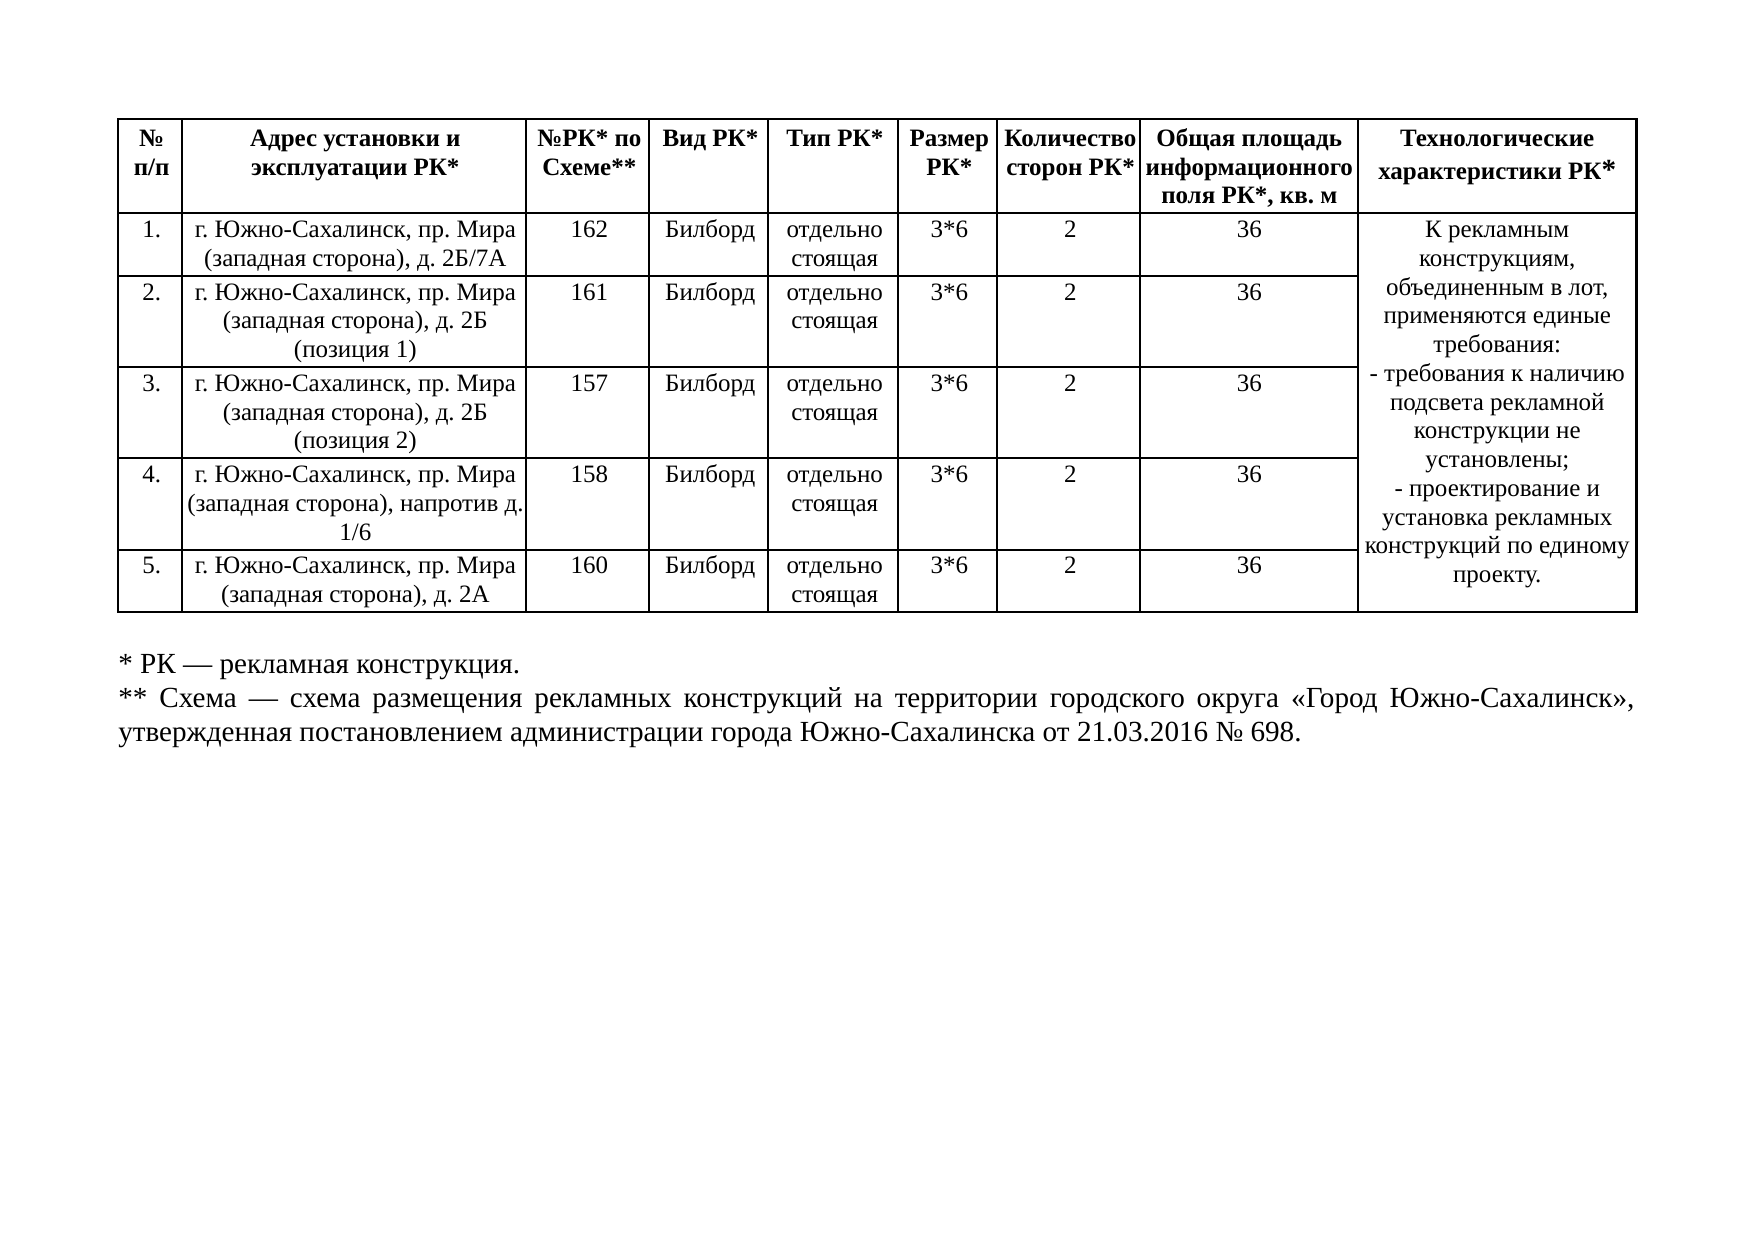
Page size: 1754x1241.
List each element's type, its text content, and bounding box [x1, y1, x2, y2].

table_header Размер РК* [899, 120, 996, 212]
table_cell 3*6 [899, 277, 996, 366]
table_header Общая площадь информационного поля РК*, кв. м [1141, 120, 1357, 212]
table_cell 160 [527, 551, 648, 611]
table_cell 3. [119, 368, 181, 457]
table_cell 2. [119, 277, 181, 366]
table_cell Билборд [650, 214, 767, 275]
table_cell г. Южно-Сахалинск, пр. Мира (западная сторона), напротив д. 1/6 [183, 459, 525, 548]
table_cell 36 [1141, 459, 1357, 548]
table_cell отдельно стоящая [769, 368, 897, 457]
table_cell отдельно стоящая [769, 459, 897, 548]
table_cell 36 [1141, 368, 1357, 457]
table_cell 2 [998, 277, 1139, 366]
text ** Схема — схема размещения рекламных конструкций на территории городского округа «Город Южно-Сахалинск», утвержденная постановлением администрации города Южно-Сахалинска от 21.03.2016 № 698. [118, 680, 1636, 747]
table_cell 161 [527, 277, 648, 366]
table_cell 5. [119, 551, 181, 611]
table_cell г. Южно-Сахалинск, пр. Мира (западная сторона), д. 2Б/7А [183, 214, 525, 275]
table_cell 2 [998, 551, 1139, 611]
table_cell 2 [998, 368, 1139, 457]
table_cell Билборд [650, 459, 767, 548]
table_cell отдельно стоящая [769, 277, 897, 366]
table_cell 36 [1141, 551, 1357, 611]
table_header Адрес установки и эксплуатации РК* [183, 120, 525, 212]
table_cell 1. [119, 214, 181, 275]
table_header Количество сторон РК* [998, 120, 1139, 212]
table_cell 162 [527, 214, 648, 275]
table_header Вид РК* [650, 120, 767, 212]
table_cell Билборд [650, 551, 767, 611]
table_cell 3*6 [899, 368, 996, 457]
table_cell 4. [119, 459, 181, 548]
table_cell 3*6 [899, 459, 996, 548]
table_cell г. Южно-Сахалинск, пр. Мира (западная сторона), д. 2Б (позиция 1) [183, 277, 525, 366]
table_cell К рекламным конструкциям, объединенным в лот, применяются единые требования: - требования к наличию подсвета рекламной конструкции не установлены; - проектирование и установка рекламных конструкций по единому проекту. [1359, 214, 1635, 611]
table_cell г. Южно-Сахалинск, пр. Мира (западная сторона), д. 2Б (позиция 2) [183, 368, 525, 457]
table_cell 2 [998, 459, 1139, 548]
table_cell г. Южно-Сахалинск, пр. Мира (западная сторона), д. 2А [183, 551, 525, 611]
table_cell 36 [1141, 277, 1357, 366]
table_cell Билборд [650, 368, 767, 457]
table_header Тип РК* [769, 120, 897, 212]
table_cell 3*6 [899, 551, 996, 611]
table_header Технологические характеристики РК* [1359, 120, 1635, 212]
table_cell 3*6 [899, 214, 996, 275]
table_cell 158 [527, 459, 648, 548]
text * РК — рекламная конструкция. [118, 647, 1636, 680]
table_cell отдельно стоящая [769, 551, 897, 611]
table_cell 157 [527, 368, 648, 457]
table_cell 36 [1141, 214, 1357, 275]
table_cell 2 [998, 214, 1139, 275]
table_cell отдельно стоящая [769, 214, 897, 275]
table_cell Билборд [650, 277, 767, 366]
table_header № п/п [119, 120, 181, 212]
table_header №РК* по Схеме** [527, 120, 648, 212]
